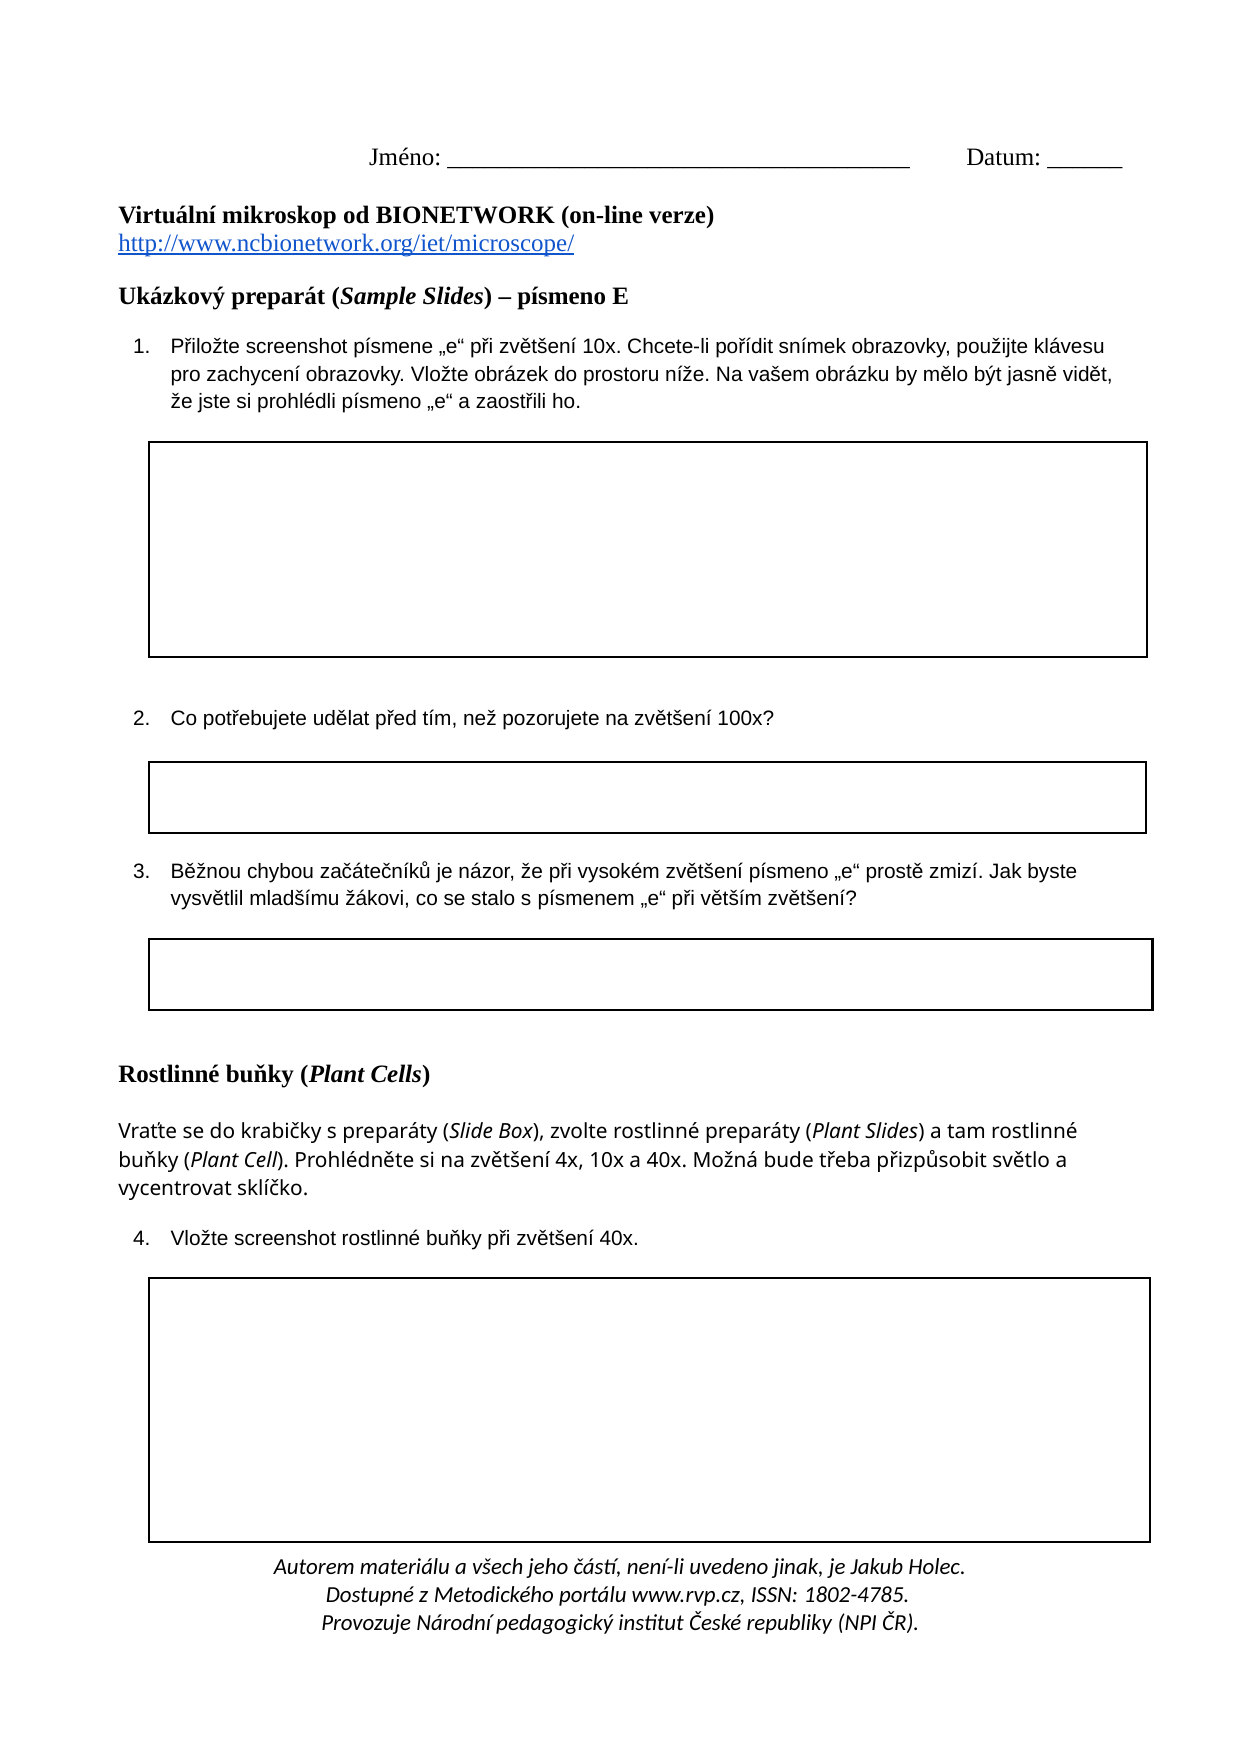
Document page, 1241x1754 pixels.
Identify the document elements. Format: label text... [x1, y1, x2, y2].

list Co potřebujete udělat před tím, než pozorujete na zvětšení 100x? [133, 706, 1122, 730]
list Přiložte screenshot písmene „e“ při zvětšení 10x. Chcete-li pořídit snímek obrazovky, použijte klávesu pro zachycení obrazovky. Vložte obrázek do prostoru níže. Na vašem obrázku by mělo být jasně vidět, že jste si prohlédli písmeno „e“ a zaostřili ho. [133, 334, 1122, 413]
list Vložte screenshot rostlinné buňky při zvětšení 40x. [133, 1226, 1122, 1249]
table_header [150, 443, 1146, 656]
table_header [150, 1279, 1149, 1541]
text Virtuální mikroskop od BIONETWORK (on-line verze) http://www.ncbionetwork.org/iet/microscope/ [118, 200, 1122, 257]
table_header [150, 940, 1151, 1008]
text Jméno: _____________________________________ Datum: ______ [118, 142, 1122, 171]
text Rostlinné buňky (Plant Cells) [118, 1059, 1122, 1087]
text Vraťte se do krabičky s preparáty (Slide Box), zvolte rostlinné preparáty (Plant Slides) a tam rostlinné buňky (Plant Cell). Prohlédněte si na zvětšení 4x, 10x a 40x. Možná bude třeba přizpůsobit světlo a vycentrovat sklíčko. [118, 1116, 1122, 1202]
table_header [150, 763, 1145, 832]
text Ukázkový preparát (Sample Slides) – písmeno E [118, 281, 1122, 310]
list Běžnou chybou začátečníků je názor, že při vysokém zvětšení písmeno „e“ prostě zmizí. Jak byste vysvětlil mladšímu žákovi, co se stalo s písmenem „e“ při větším zvětšení? [133, 858, 1122, 910]
